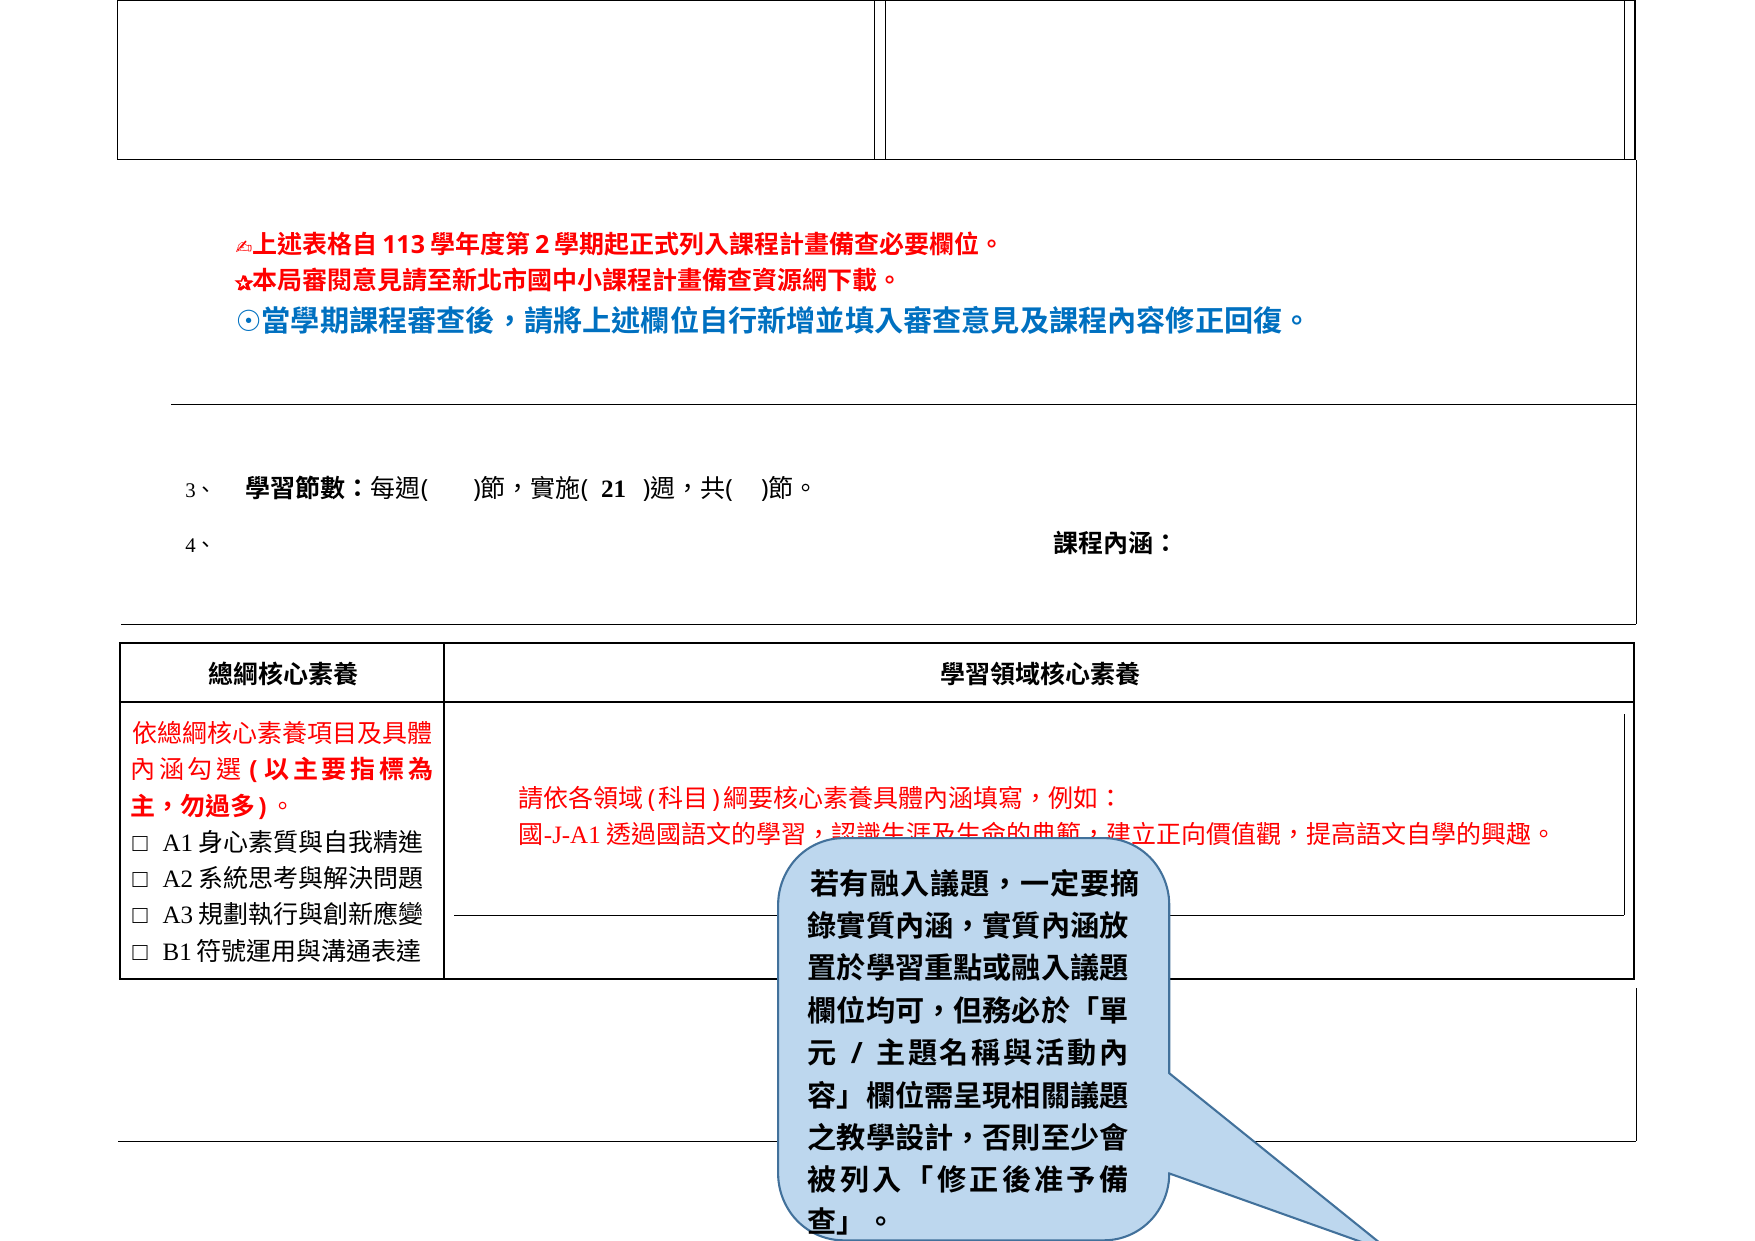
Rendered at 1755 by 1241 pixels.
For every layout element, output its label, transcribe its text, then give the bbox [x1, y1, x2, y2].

list 學習節數：每週( )節，實施( 21 )週，共( )節。 [121, 404, 1636, 458]
text ✰本局審閱意見請至新北市國中小課程計畫備查資源網下載。 [171, 261, 1636, 297]
table_header 學習領域核心素養 [445, 644, 1633, 701]
text ✍上述表格自113學年度第2學期起正式列入課程計畫備查必要欄位。 [171, 160, 1636, 261]
text ☉當學期課程審查後，請將上述欄位自行新增並填入審查意見及課程內容修正回復。 [171, 297, 1636, 404]
table_cell [118, 1, 874, 159]
table_cell 請依各領域(科目)綱要核心素養具體內涵填寫，例如： 國-J-A1透過國語文的學習，認識生涯及生命的典範，建立正向價值觀，提高語文自學的興趣。 [445, 703, 1633, 978]
table_cell [886, 1, 1624, 159]
table_cell [1625, 1, 1634, 159]
table_cell 依總綱核心素養項目及具體內涵勾選(以主要指標為主，勿過多)。 □ A1身心素質與自我精進 □ A2系統思考與解決問題 □ A3規劃執行與創新應變 □ B1符號運用與溝通表達 [121, 703, 443, 978]
table_header 總綱核心素養 [121, 644, 443, 701]
list 課程內涵： [121, 458, 1636, 624]
table_cell [875, 1, 885, 159]
